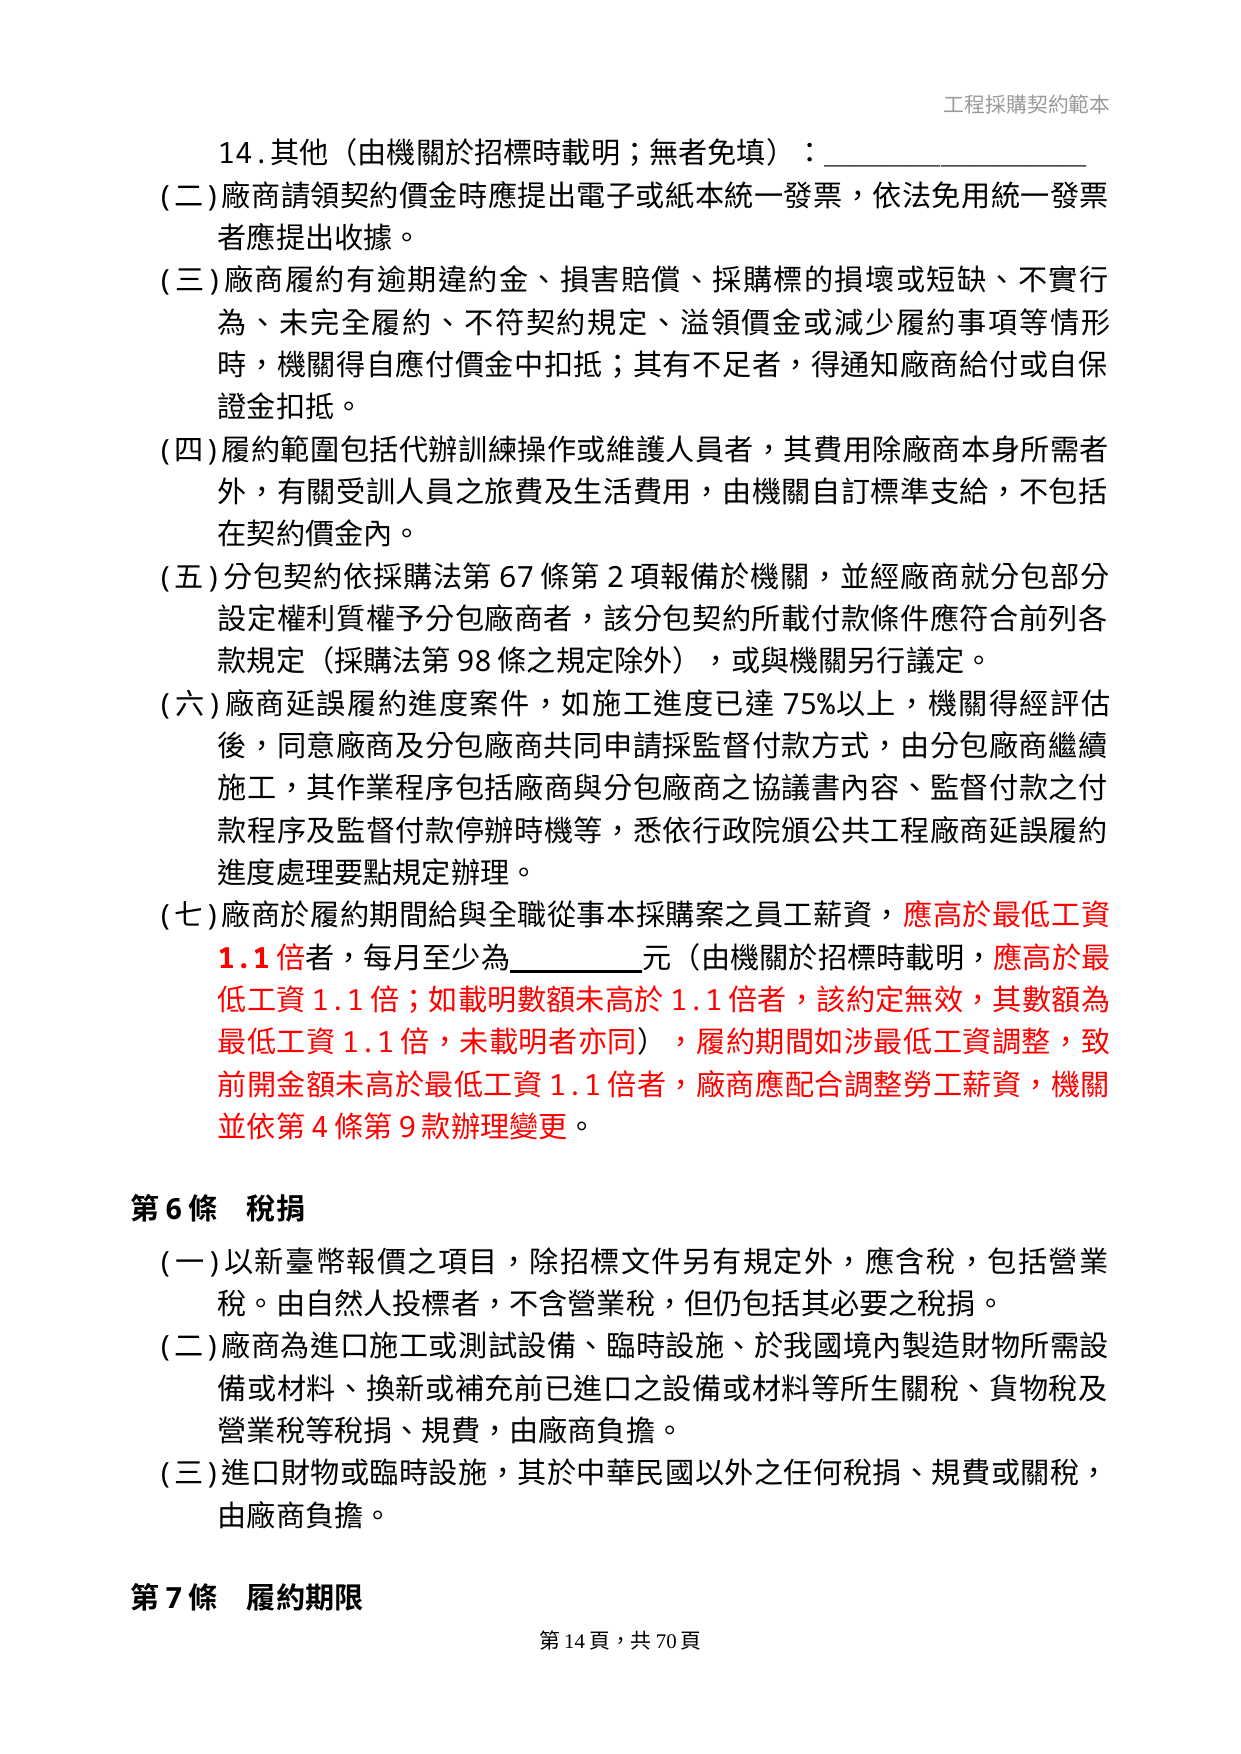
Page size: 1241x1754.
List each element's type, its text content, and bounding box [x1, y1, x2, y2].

text (一)以新臺幣報價之項目，除招標文件另有規定外，應含稅，包括營業稅。由自然人投標者，不含營業稅，但仍包括其必要之稅捐。 [156, 1238, 1110, 1323]
text 14.其他（由機關於招標時載明；無者免填）：＿＿＿＿＿＿＿＿＿ [217, 130, 1110, 172]
text 第6條 稅捐 [130, 1186, 1110, 1228]
text (三)進口財物或臨時設施，其於中華民國以外之任何稅捐、規費或關稅，由廠商負擔。 [156, 1450, 1110, 1534]
text (五)分包契約依採購法第67條第2項報備於機關，並經廠商就分包部分設定權利質權予分包廠商者，該分包契約所載付款條件應符合前列各款規定（採購法第98條之規定除外），或與機關另行議定。 [156, 553, 1110, 680]
text 第7條 履約期限 [130, 1574, 1110, 1617]
text (二)廠商為進口施工或測試設備、臨時設施、於我國境內製造財物所需設備或材料、換新或補充前已進口之設備或材料等所生關稅、貨物稅及營業稅等稅捐、規費，由廠商負擔。 [156, 1323, 1110, 1450]
text (三)廠商履約有逾期違約金、損害賠償、採購標的損壞或短缺、不實行為、未完全履約、不符契約規定、溢領價金或減少履約事項等情形時，機關得自應付價金中扣抵；其有不足者，得通知廠商給付或自保證金扣抵。 [156, 257, 1110, 426]
text (六)廠商延誤履約進度案件，如施工進度已達75%以上，機關得經評估後，同意廠商及分包廠商共同申請採監督付款方式，由分包廠商繼續施工，其作業程序包括廠商與分包廠商之協議書內容、監督付款之付款程序及監督付款停辦時機等，悉依行政院頒公共工程廠商延誤履約進度處理要點規定辦理。 [156, 680, 1110, 892]
text (七)廠商於履約期間給與全職從事本採購案之員工薪資，應高於最低工資1.1倍者，每月至少為 元（由機關於招標時載明，應高於最低工資1.1倍；如載明數額未高於1.1倍者，該約定無效，其數額為最低工資1.1倍，未載明者亦同），履約期間如涉最低工資調整，致前開金額未高於最低工資1.1倍者，廠商應配合調整勞工薪資，機關並依第4條第9款辦理變更。 [156, 892, 1110, 1146]
text (四)履約範圍包括代辦訓練操作或維護人員者，其費用除廠商本身所需者外，有關受訓人員之旅費及生活費用，由機關自訂標準支給，不包括在契約價金內。 [156, 426, 1110, 553]
text (二)廠商請領契約價金時應提出電子或紙本統一發票，依法免用統一發票者應提出收據。 [156, 172, 1110, 257]
